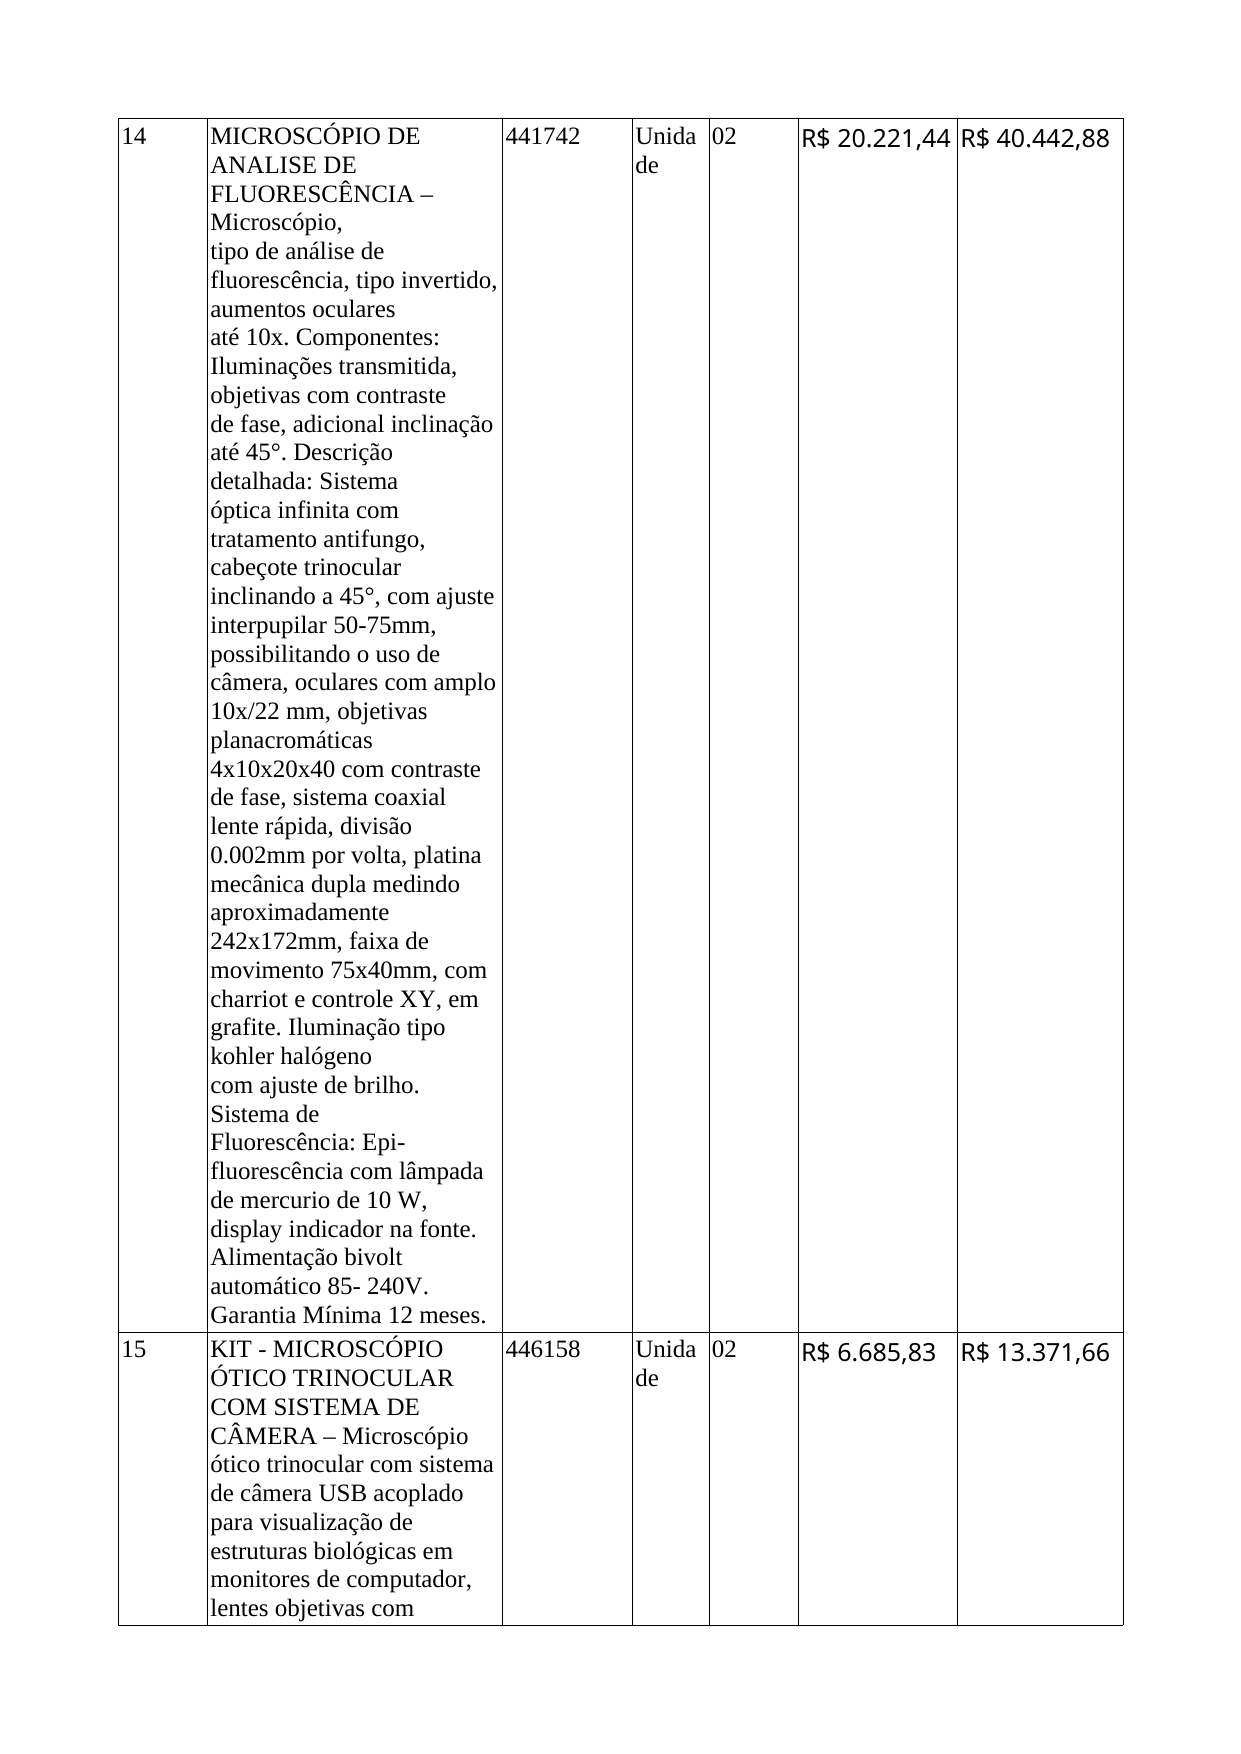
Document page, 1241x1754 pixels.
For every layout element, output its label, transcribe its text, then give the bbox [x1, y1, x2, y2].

table_cell 446158 [503, 1333, 632, 1625]
table_cell KIT - MICROSCÓPIO ÓTICO TRINOCULAR COM SISTEMA DE CÂMERA – Microscópio ótico trinocular com sistema de câmera USB acoplado para visualização de estruturas biológicas em monitores de computador, lentes objetivas com [208, 1333, 502, 1625]
table_cell 14 [119, 119, 207, 1332]
table_cell 441742 [503, 119, 632, 1332]
table_cell R$ 40.442,88 [958, 119, 1123, 1332]
table_cell Unidade [633, 1333, 709, 1625]
table_cell R$ 13.371,66 [958, 1333, 1123, 1625]
table_cell R$ 20.221,44 [799, 119, 957, 1332]
table_cell 02 [710, 119, 798, 1332]
table_cell Unidade [633, 119, 709, 1332]
table_cell 15 [119, 1333, 207, 1625]
table_cell MICROSCÓPIO DE ANALISE DE FLUORESCÊNCIA – Microscópio, tipo de análise de fluorescência, tipo invertido, aumentos oculares até 10x. Componentes: Iluminações transmitida, objetivas com contraste de fase, adicional inclinação até 45°. Descrição detalhada: Sistema óptica infinita com tratamento antifungo, cabeçote trinocular inclinando a 45°, com ajuste interpupilar 50-75mm, possibilitando o uso de câmera, oculares com amplo 10x/22 mm, objetivas planacromáticas 4x10x20x40 com contraste de fase, sistema coaxial lente rápida, divisão 0.002mm por volta, platina mecânica dupla medindo aproximadamente 242x172mm, faixa de movimento 75x40mm, com charriot e controle XY, em grafite. Iluminação tipo kohler halógeno com ajuste de brilho. Sistema de Fluorescência: Epi-fluorescência com lâmpada de mercurio de 10 W, display indicador na fonte. Alimentação bivolt automático 85- 240V. Garantia Mínima 12 meses. [208, 119, 502, 1332]
table_cell R$ 6.685,83 [799, 1333, 957, 1625]
table_cell 02 [710, 1333, 798, 1625]
